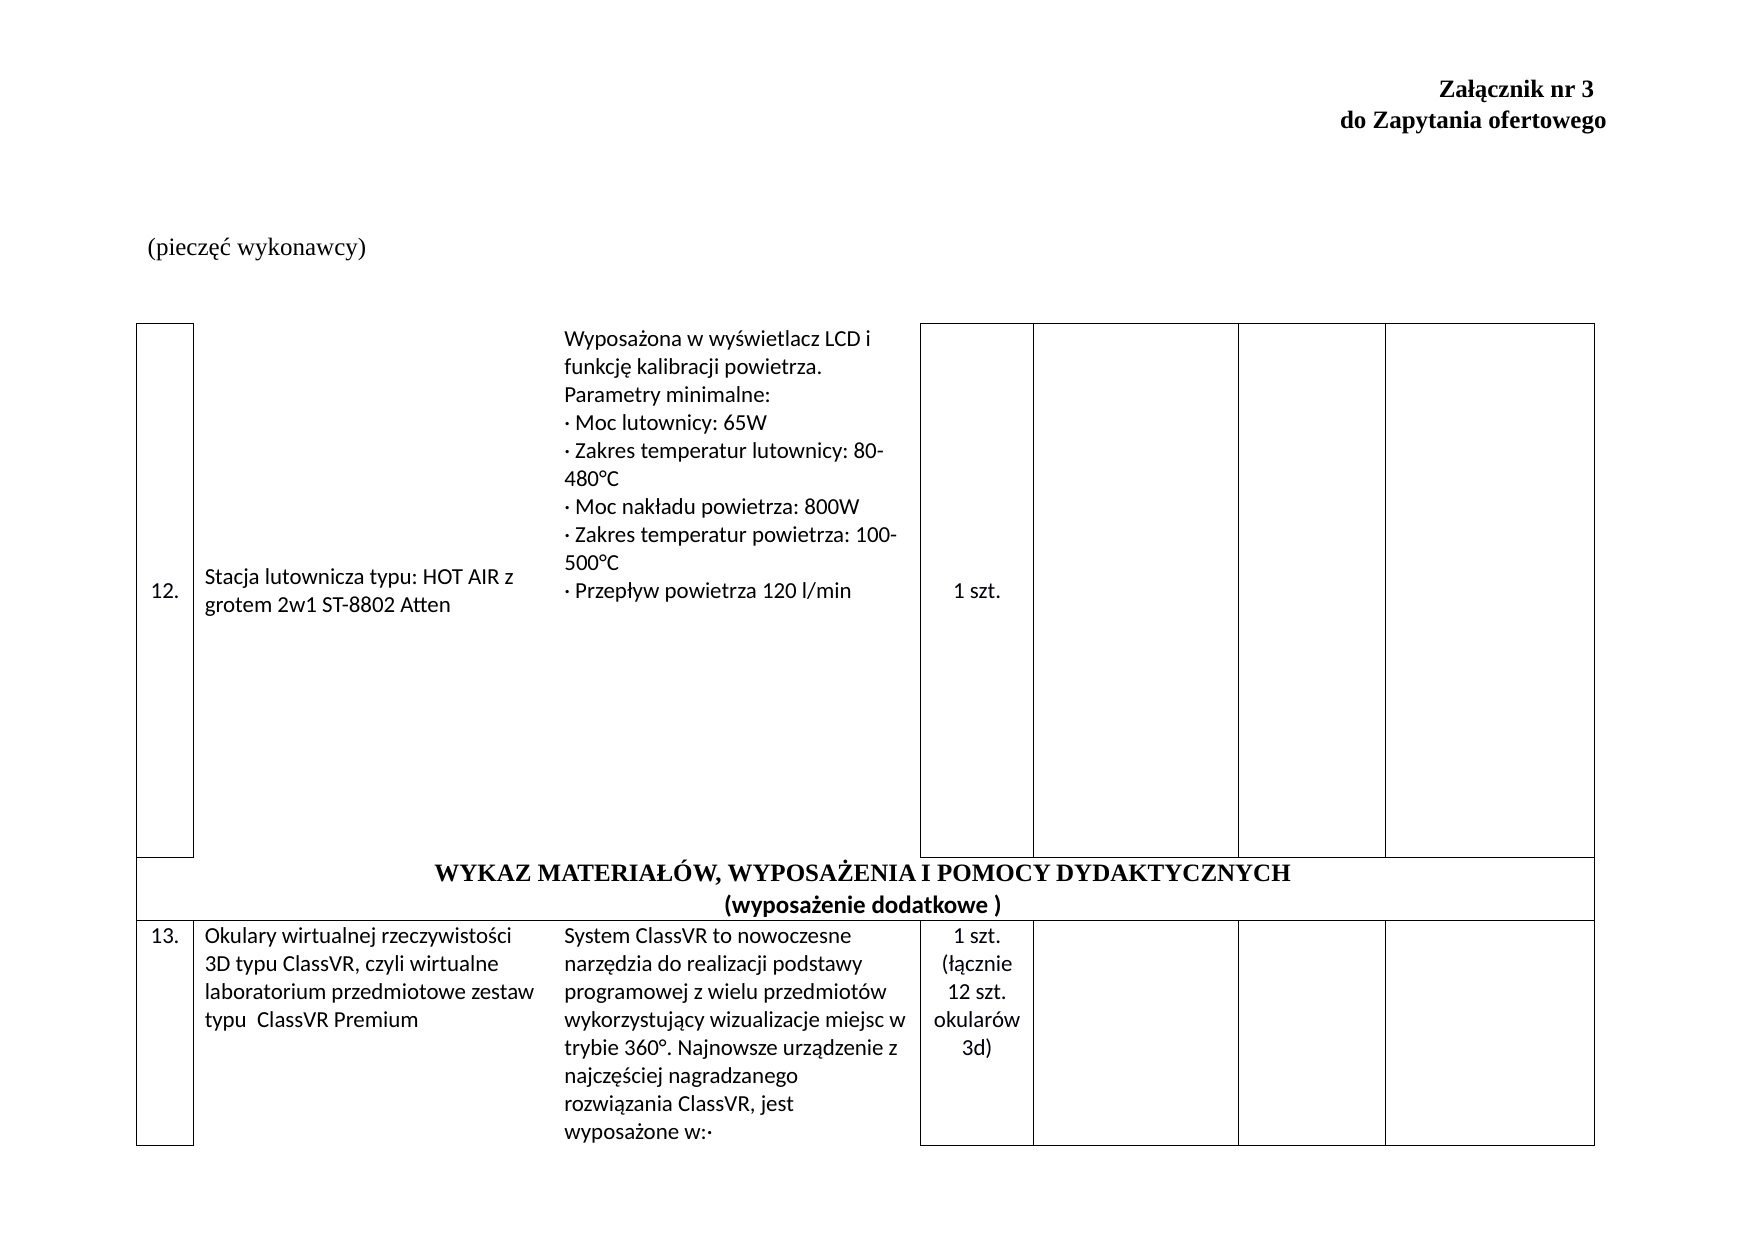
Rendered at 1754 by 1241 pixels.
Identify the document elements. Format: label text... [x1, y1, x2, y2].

table_cell [1239, 324, 1385, 857]
table_cell 1 szt. [921, 324, 1033, 857]
table_cell Okulary wirtualnej rzeczywistości 3D typu ClassVR, czyli wirtualne laboratorium przedmiotowe zestaw typu ClassVR Premium [194, 921, 553, 1145]
table_cell 13. [137, 921, 193, 1145]
table_cell Stacja lutownicza typu: HOT AIR z grotem 2w1 ST-8802 Atten [194, 323, 553, 857]
table_cell [1239, 921, 1385, 1145]
table_cell System ClassVR to nowoczesne narzędzia do realizacji podstawy programowej z wielu przedmiotów wykorzystujący wizualizacje miejsc w trybie 360°. Najnowsze urządzenie z najczęściej nagradzanego rozwiązania ClassVR, jest wyposażone w:· [553, 921, 920, 1145]
table_cell 12. [137, 324, 193, 857]
table_cell [1034, 921, 1238, 1145]
table_cell [1386, 324, 1594, 857]
table_cell Wyposażona w wyświetlacz LCD i funkcję kalibracji powietrza. Parametry minimalne: · Moc lutownicy: 65W · Zakres temperatur lutownicy: 80-480°C · Moc nakładu powietrza: 800W · Zakres temperatur powietrza: 100-500°C · Przepływ powietrza 120 l/min [553, 323, 920, 857]
table_cell [1034, 324, 1238, 857]
table_cell WYKAZ MATERIAŁÓW, WYPOSAŻENIA I POMOCY DYDAKTYCZNYCH (wyposażenie dodatkowe ) [137, 857, 1594, 920]
table_cell [1386, 921, 1594, 1145]
table_cell 1 szt. (łącznie 12 szt. okularów 3d) [921, 921, 1033, 1145]
